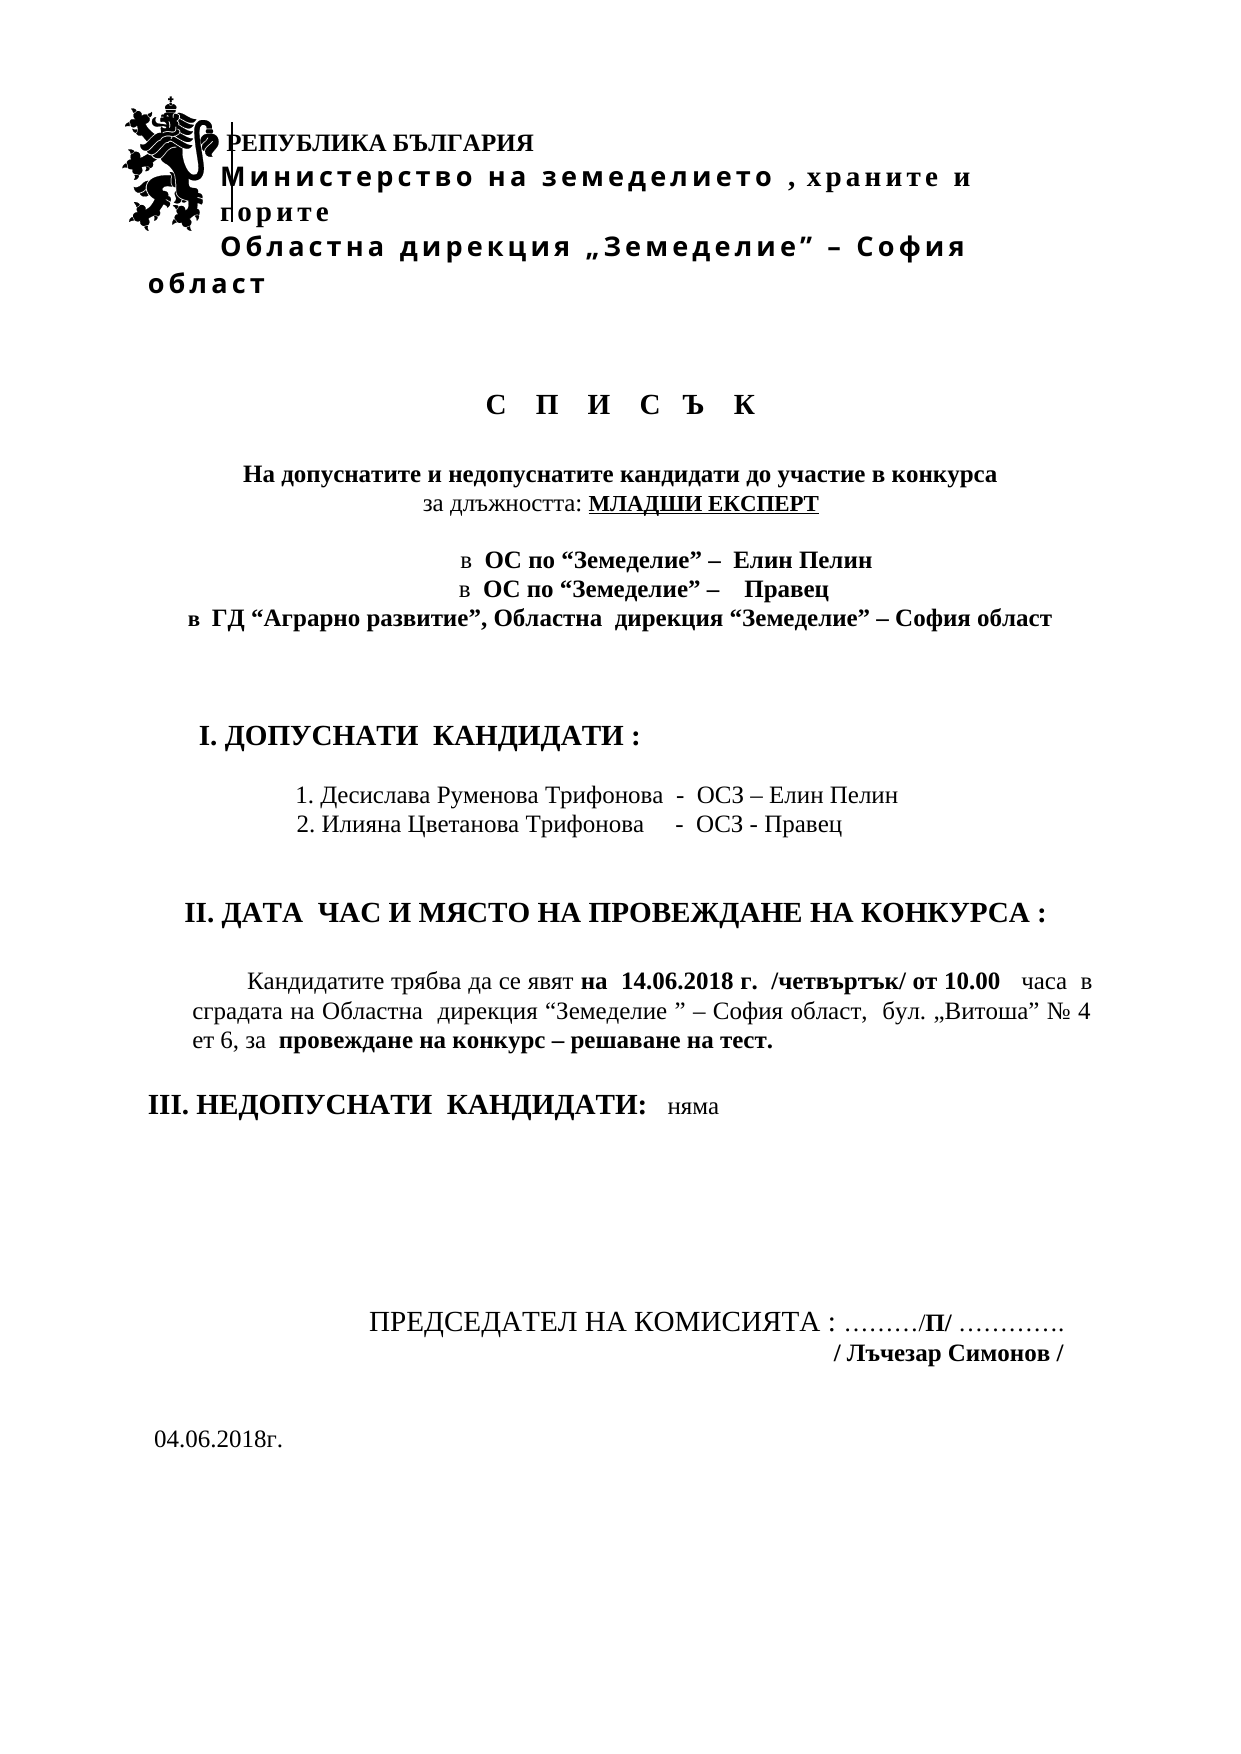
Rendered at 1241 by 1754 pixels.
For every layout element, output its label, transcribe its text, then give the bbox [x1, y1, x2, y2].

text 04.06.2018г. [148, 1424, 1093, 1453]
text РЕПУБЛИКА БЪЛГАРИЯ [212, 128, 231, 157]
text в ГД “Аграрно развитие”, Областна дирекция “Земеделие” – София област [148, 603, 1093, 632]
text за длъжността: МЛАДШИ ЕКСПЕРТ [148, 488, 1093, 517]
text На допуснатите и недопуснатите кандидати до участие в конкурса [148, 459, 1093, 488]
text І. ДОПУСНАТИ КАНДИДАТИ : [148, 718, 1093, 752]
text РЕПУБЛИКА БЪЛГАРИЯ [233, 128, 1093, 157]
text Кандидатите трябва да се явят на 14.06.2018 г. /четвъртък/ от 10.00 часа в сградата на Областна дирекция “Земеделие ” – София област, бул. „Витоша” № 4 ет 6, за провеждане на конкурс – решаване на тест. [192, 962, 1093, 1053]
text С П И С Ъ К [148, 387, 1093, 421]
text ІІ. ДАТА ЧАС И МЯСТО НА ПРОВЕЖДАНЕ НА КОНКУРСА : [148, 895, 1093, 929]
text Министерство на земеделието , храните и горите [189, 157, 1093, 227]
text [148, 187, 188, 227]
text 2. Илияна Цветанова Трифонова - ОСЗ - Правец [148, 809, 1093, 838]
text 1. Десислава Руменова Трифонова - ОСЗ – Елин Пелин [221, 780, 1093, 809]
text ПРЕДСЕДАТЕЛ НА КОМИСИЯТА : ………/П/ …………. [295, 1304, 1093, 1338]
text в ОС по “Земеделие” – Правец [148, 574, 1093, 603]
text / Лъчезар Симонов / [148, 1338, 1093, 1366]
text ІІІ. НЕДОПУСНАТИ КАНДИДАТИ: няма [148, 1087, 1093, 1121]
text Областна дирекция „Земеделие” – София област [148, 227, 1093, 301]
text в ОС по “Земеделие” – Елин Пелин [148, 546, 1093, 574]
